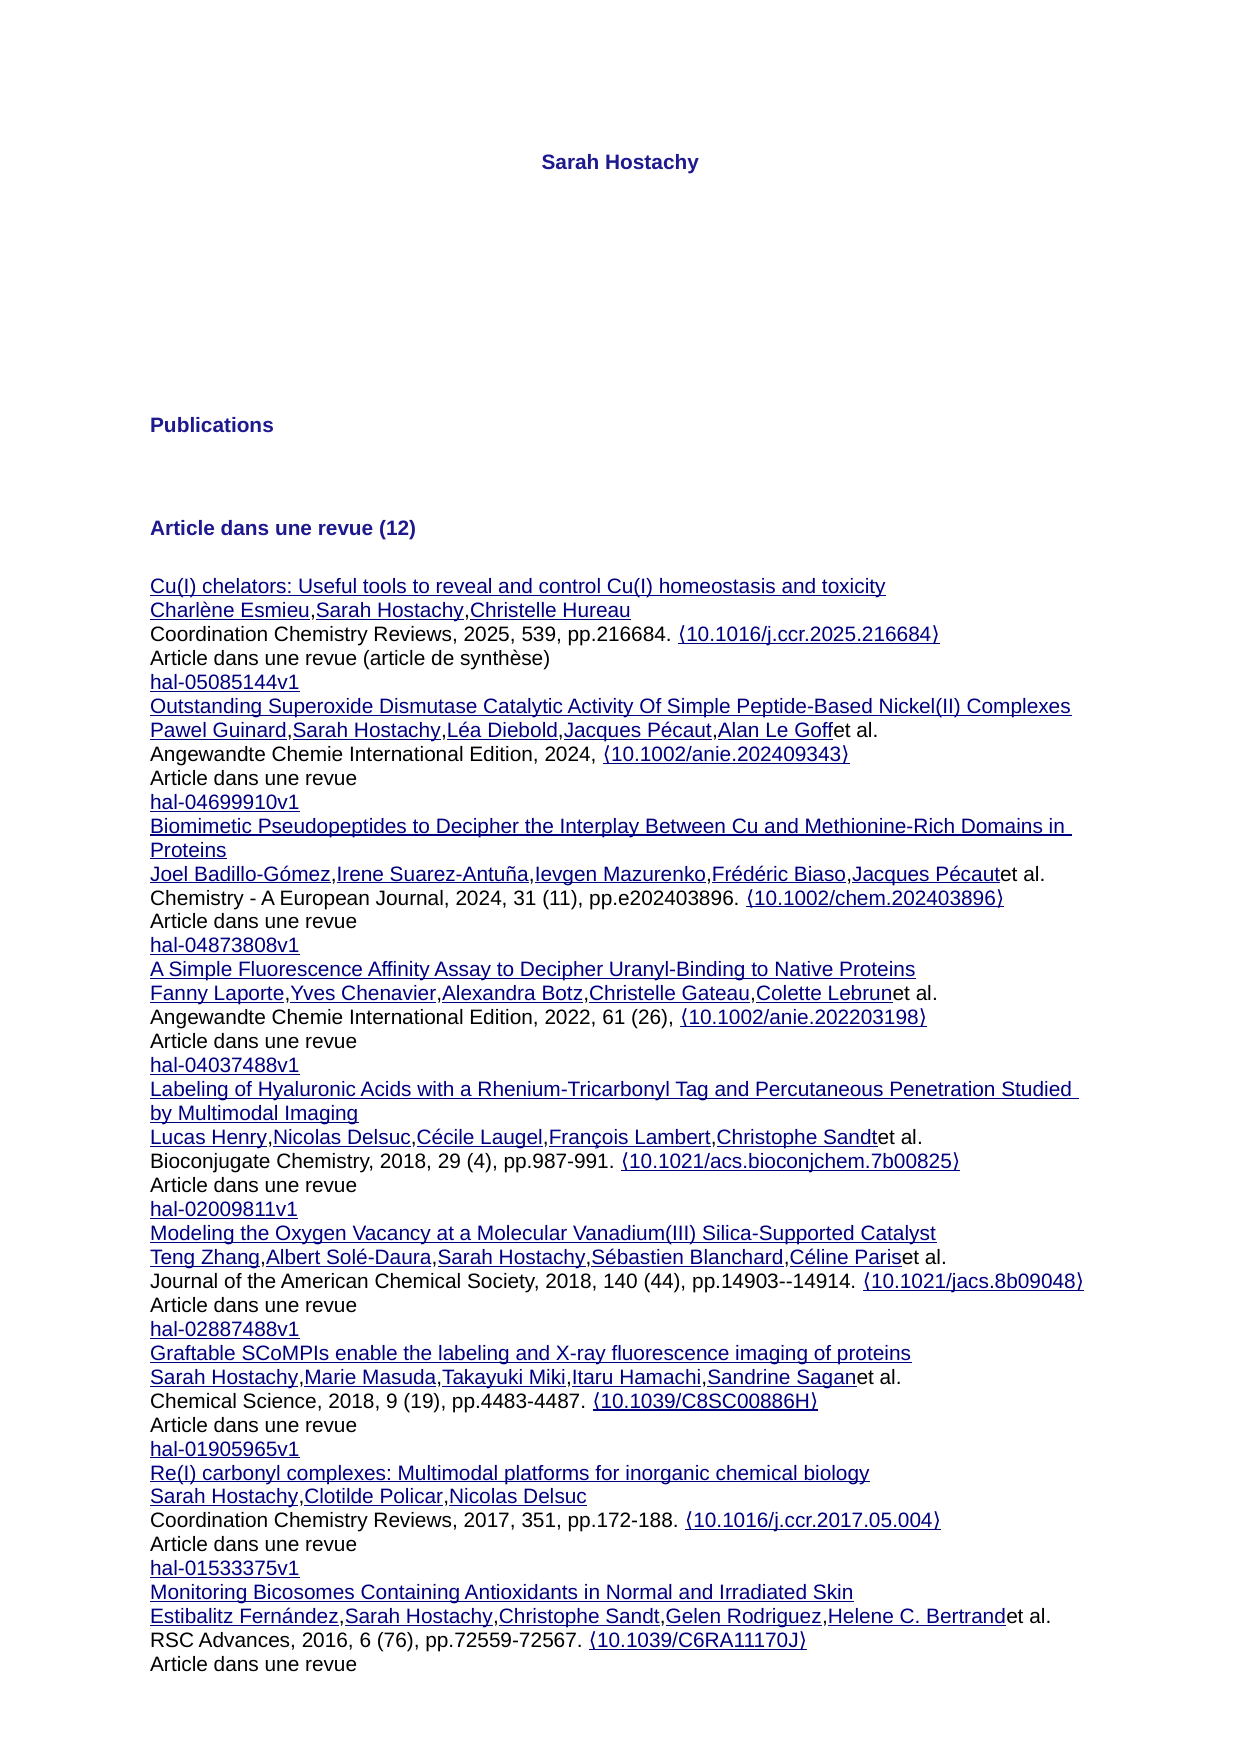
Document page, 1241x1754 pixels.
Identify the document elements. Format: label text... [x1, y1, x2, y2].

table_cell Labeling of Hyaluronic Acids with a Rhenium-Tricarbonyl Tag and Percutaneous Penetration Studied by Multimodal Imaging Lucas Henry,Nicolas Delsuc,Cécile Laugel,François Lambert,Christophe Sandtet al. Bioconjugate Chemistry, 2018, 29 (4), pp.987-991. ⟨10.1021/acs.bioconjchem.7b00825⟩ Article dans une revue hal-02009811v1 [150, 1077, 1090, 1221]
table_cell Graftable SCoMPIs enable the labeling and X-ray fluorescence imaging of proteins Sarah Hostachy,Marie Masuda,Takayuki Miki,Itaru Hamachi,Sandrine Saganet al. Chemical Science, 2018, 9 (19), pp.4483-4487. ⟨10.1039/C8SC00886H⟩ Article dans une revue hal-01905965v1 [150, 1341, 1090, 1460]
subtitle Sarah Hostachy [150, 150, 1090, 174]
table_cell Outstanding Superoxide Dismutase Catalytic Activity Of Simple Peptide‐Based Nickel(II) Complexes Pawel Guinard,Sarah Hostachy,Léa Diebold,Jacques Pécaut,Alan Le Goffet al. Angewandte Chemie International Edition, 2024, ⟨10.1002/anie.202409343⟩ Article dans une revue hal-04699910v1 [150, 694, 1090, 813]
table_header Cu(I) chelators: Useful tools to reveal and control Cu(I) homeostasis and toxicity Charlène Esmieu,Sarah Hostachy,Christelle Hureau Coordination Chemistry Reviews, 2025, 539, pp.216684. ⟨10.1016/j.ccr.2025.216684⟩ Article dans une revue (article de synthèse) hal-05085144v1 [150, 574, 1090, 694]
subtitle Publications [150, 412, 1090, 436]
table_cell Modeling the Oxygen Vacancy at a Molecular Vanadium(III) Silica-Supported Catalyst Teng Zhang,Albert Solé-Daura,Sarah Hostachy,Sébastien Blanchard,Céline Pariset al. Journal of the American Chemical Society, 2018, 140 (44), pp.14903--14914. ⟨10.1021/jacs.8b09048⟩ Article dans une revue hal-02887488v1 [150, 1221, 1090, 1341]
table_cell Monitoring Bicosomes Containing Antioxidants in Normal and Irradiated Skin Estibalitz Fernández,Sarah Hostachy,Christophe Sandt,Gelen Rodriguez,Helene C. Bertrandet al. RSC Advances, 2016, 6 (76), pp.72559-72567. ⟨10.1039/C6RA11170J⟩ Article dans une revue [150, 1580, 1090, 1676]
subtitle Article dans une revue (12) [150, 516, 1090, 539]
table_cell Re(I) carbonyl complexes: Multimodal platforms for inorganic chemical biology Sarah Hostachy,Clotilde Policar,Nicolas Delsuc Coordination Chemistry Reviews, 2017, 351, pp.172-188. ⟨10.1016/j.ccr.2017.05.004⟩ Article dans une revue hal-01533375v1 [150, 1460, 1090, 1580]
table_cell Biomimetic Pseudopeptides to Decipher the Interplay Between Cu and Methionine‐Rich Domains in Proteins Joel Badillo-Gómez,Irene Suarez-Antuña,Ievgen Mazurenko,Frédéric Biaso,Jacques Pécautet al. Chemistry - A European Journal, 2024, 31 (11), pp.e202403896. ⟨10.1002/chem.202403896⟩ Article dans une revue hal-04873808v1 [150, 814, 1090, 957]
table_cell A Simple Fluorescence Affinity Assay to Decipher Uranyl‐Binding to Native Proteins Fanny Laporte,Yves Chenavier,Alexandra Botz,Christelle Gateau,Colette Lebrunet al. Angewandte Chemie International Edition, 2022, 61 (26), ⟨10.1002/anie.202203198⟩ Article dans une revue hal-04037488v1 [150, 957, 1090, 1077]
